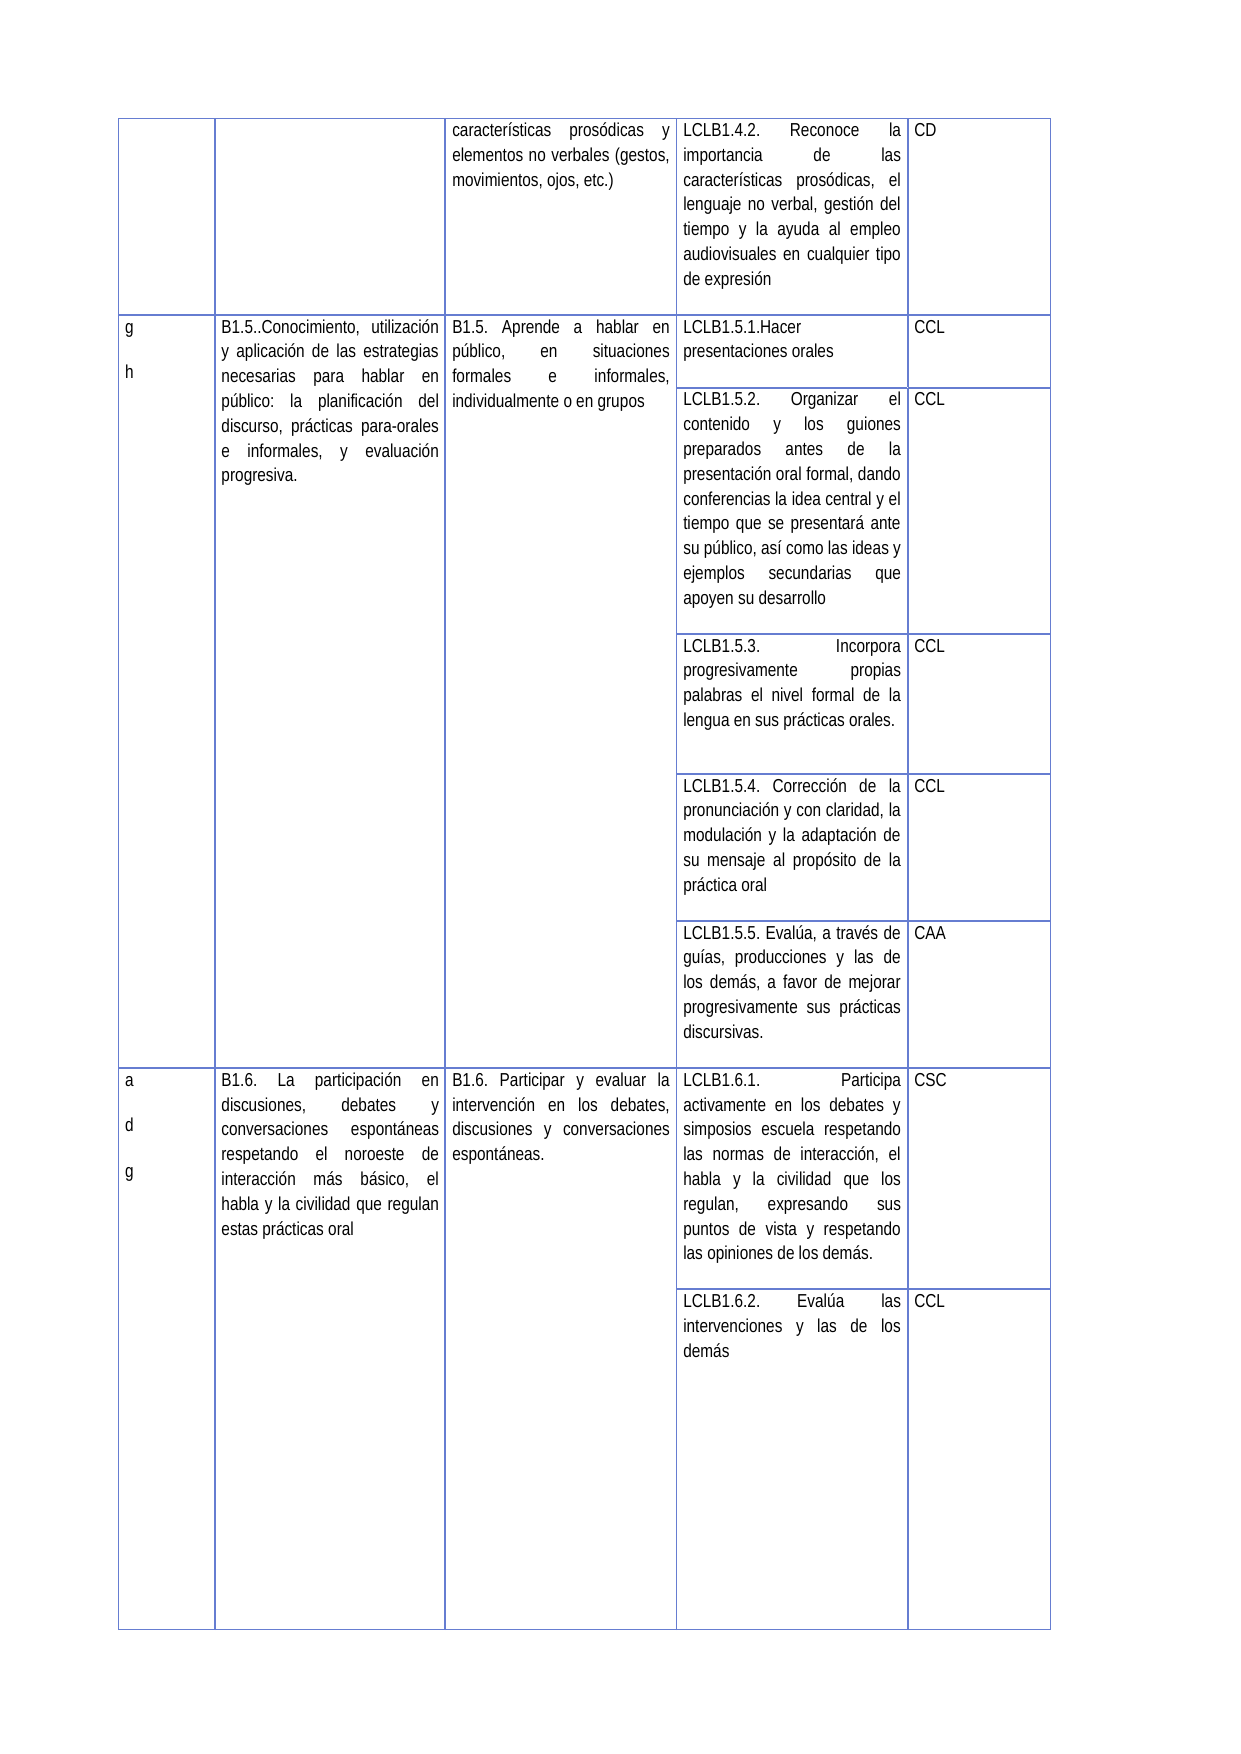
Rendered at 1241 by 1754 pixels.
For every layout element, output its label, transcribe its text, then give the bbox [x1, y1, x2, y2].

table_cell características prosódicas y elementos no verbales (gestos, movimientos, ojos, etc.) [446, 119, 676, 314]
table_cell LCLB1.5.1.Hacer presentaciones orales [677, 316, 907, 387]
table_cell CCL [909, 775, 1050, 920]
table_cell CCL [909, 635, 1050, 773]
table_cell CCL [909, 389, 1050, 633]
table_cell CCL [909, 1290, 1050, 1629]
table_cell B1.5..Conocimiento, utilización y aplicación de las estrategias necesarias para hablar en público: la planificación del discurso, prácticas para-orales e informales, y evaluación progresiva. [216, 316, 444, 1067]
table_cell LCLB1.4.2. Reconoce la importancia de las características prosódicas, el lenguaje no verbal, gestión del tiempo y la ayuda al empleo audiovisuales en cualquier tipo de expresión [677, 119, 907, 314]
table_cell LCLB1.5.4. Corrección de la pronunciación y con claridad, la modulación y la adaptación de su mensaje al propósito de la práctica oral [677, 775, 907, 920]
table_cell CD [909, 119, 1050, 314]
table_cell a d g [119, 1069, 214, 1629]
table_cell LCLB1.5.5. Evalúa, a través de guías, producciones y las de los demás, a favor de mejorar progresivamente sus prácticas discursivas. [677, 922, 907, 1067]
table_cell LCLB1.5.2. Organizar el contenido y los guiones preparados antes de la presentación oral formal, dando conferencias la idea central y el tiempo que se presentará ante su público, así como las ideas y ejemplos secundarias que apoyen su desarrollo [677, 389, 907, 633]
table_cell LCLB1.6.1. Participa activamente en los debates y simposios escuela respetando las normas de interacción, el habla y la civilidad que los regulan, expresando sus puntos de vista y respetando las opiniones de los demás. [677, 1069, 907, 1288]
table_cell B1.6. Participar y evaluar la intervención en los debates, discusiones y conversaciones espontáneas. [446, 1069, 676, 1629]
table_cell [119, 119, 214, 314]
table_cell B1.6. La participación en discusiones, debates y conversaciones espontáneas respetando el noroeste de interacción más básico, el habla y la civilidad que regulan estas prácticas oral [216, 1069, 444, 1629]
table_cell CAA [909, 922, 1050, 1067]
table_cell B1.5. Aprende a hablar en público, en situaciones formales e informales, individualmente o en grupos [446, 316, 676, 1067]
table_cell CCL [909, 316, 1050, 387]
table_cell LCLB1.6.2. Evalúa las intervenciones y las de los demás [677, 1290, 907, 1629]
table_cell g h [119, 316, 214, 1067]
table_cell [216, 119, 444, 314]
table_cell CSC [909, 1069, 1050, 1288]
table_cell LCLB1.5.3. Incorpora progresivamente propias palabras el nivel formal de la lengua en sus prácticas orales. [677, 635, 907, 773]
